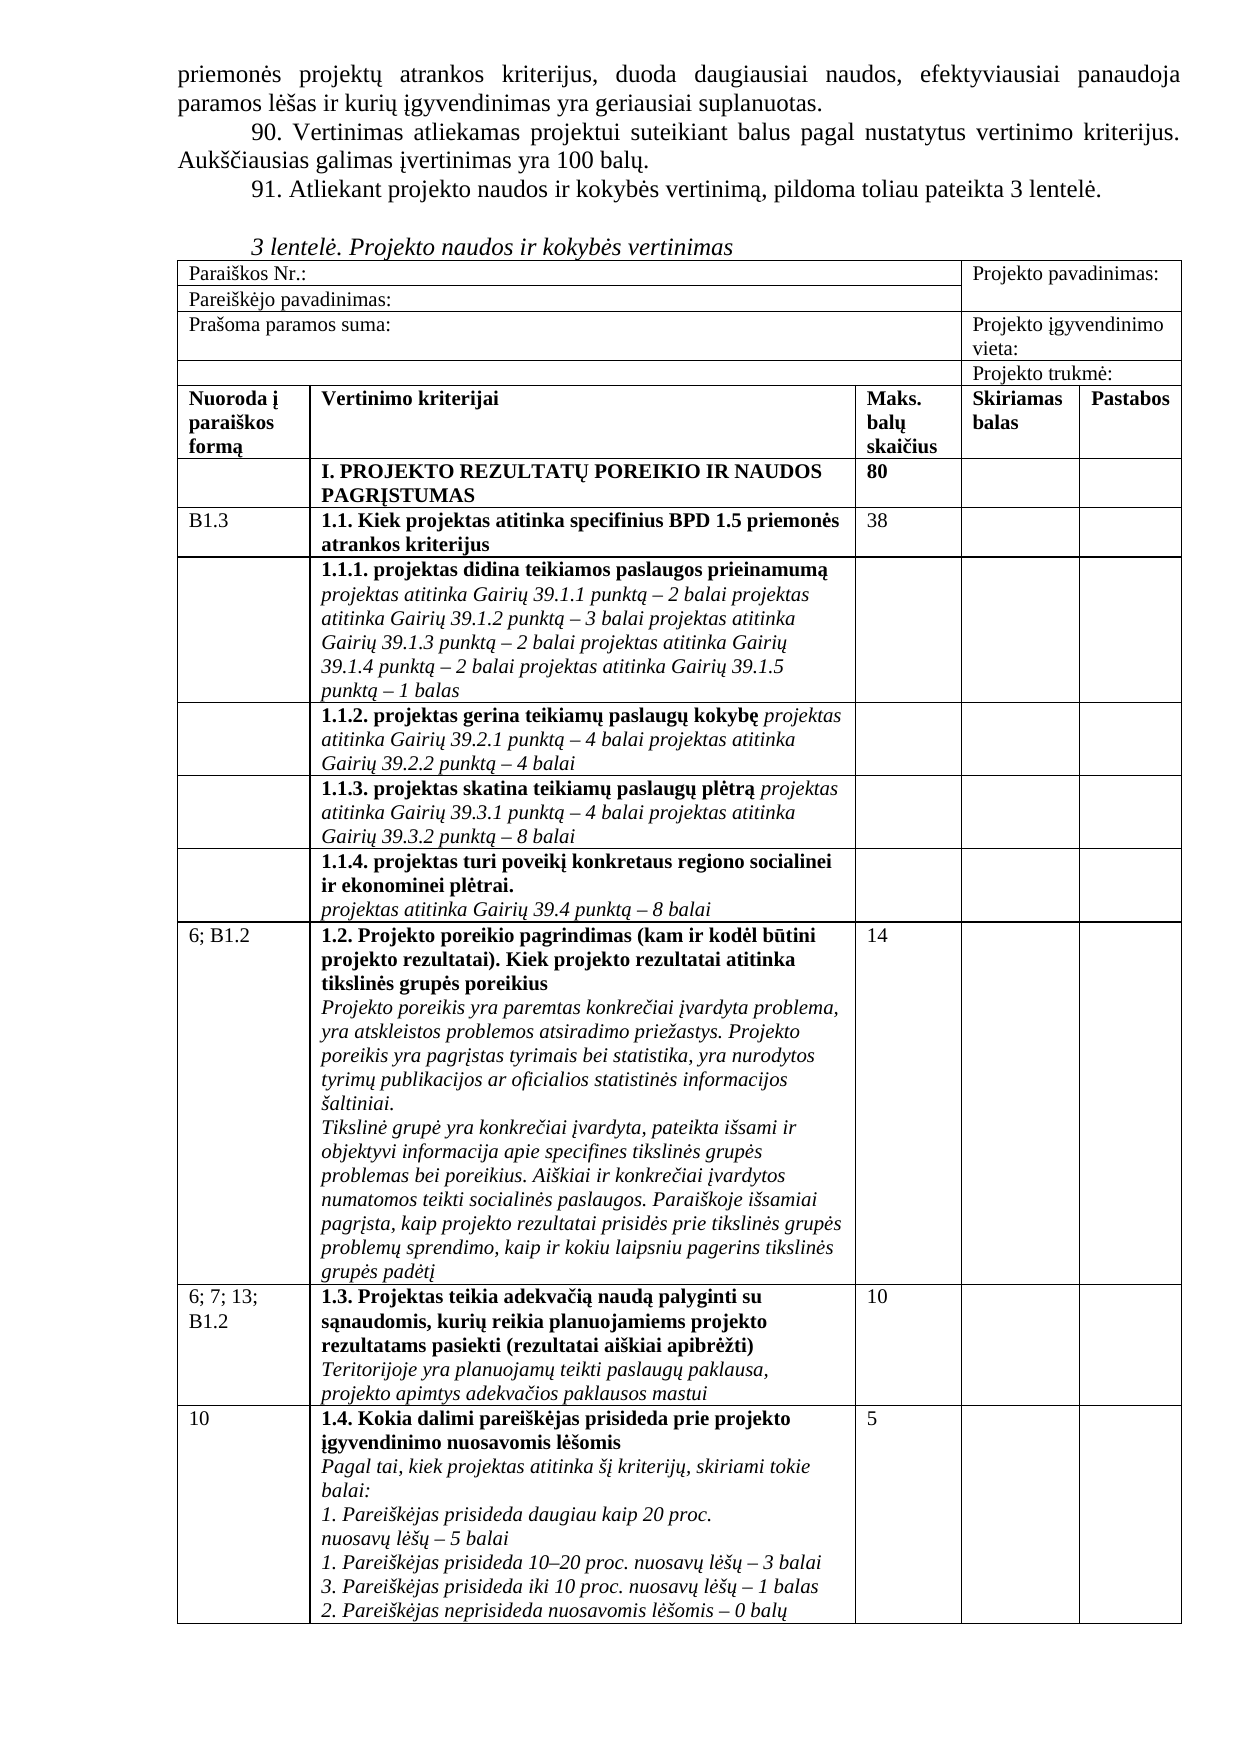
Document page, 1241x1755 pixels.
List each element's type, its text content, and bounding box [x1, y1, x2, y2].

table_cell [178, 776, 309, 848]
table_cell [962, 849, 1079, 921]
text 3 lentelė. Projekto naudos ir kokybės vertinimas [177, 232, 1181, 260]
table_cell 1.4. Kokia dalimi pareiškėjas prisideda prie projekto įgyvendinimo nuosavomis lėšomis Pagal tai, kiek projektas atitinka šį kriterijų, skiriami tokie balai: 1. Pareiškėjas prisideda daugiau kaip 20 proc. nuosavų lėšų – 5 balai 1. Pareiškėjas prisideda 10–20 proc. nuosavų lėšų – 3 balai 3. Pareiškėjas prisideda iki 10 proc. nuosavų lėšų – 1 balas 2. Pareiškėjas neprisideda nuosavomis lėšomis – 0 balų [311, 1406, 855, 1622]
table_cell 14 [856, 923, 961, 1283]
table_cell I. PROJEKTO REZULTATŲ POREIKIO IR NAUDOS PAGRĮSTUMAS [311, 459, 855, 507]
table_cell 6; B1.2 [178, 923, 309, 1283]
table_cell 38 [856, 508, 961, 556]
table_cell [1080, 459, 1181, 507]
table_cell [962, 558, 1079, 702]
table_cell [856, 849, 961, 921]
table_header Projekto pavadinimas: [962, 261, 1181, 311]
table_cell Projekto įgyvendinimo vieta: [962, 312, 1181, 360]
table_cell [178, 558, 309, 702]
table_cell 1.2. Projekto poreikio pagrindimas (kam ir kodėl būtini projekto rezultatai). Kiek projekto rezultatai atitinka tikslinės grupės poreikius Projekto poreikis yra paremtas konkrečiai įvardyta problema, yra atskleistos problemos atsiradimo priežastys. Projekto poreikis yra pagrįstas tyrimais bei statistika, yra nurodytos tyrimų publikacijos ar oficialios statistinės informacijos šaltiniai. Tikslinė grupė yra konkrečiai įvardyta, pateikta išsami ir objektyvi informacija apie specifines tikslinės grupės problemas bei poreikius. Aiškiai ir konkrečiai įvardytos numatomos teikti socialinės paslaugos. Paraiškoje išsamiai pagrįsta, kaip projekto rezultatai prisidės prie tikslinės grupės problemų sprendimo, kaip ir kokiu laipsniu pagerins tikslinės grupės padėtį [311, 923, 855, 1283]
table_cell 80 [856, 459, 961, 507]
table_cell 1.1.4. projektas turi poveikį konkretaus regiono socialinei ir ekonominei plėtrai. projektas atitinka Gairių 39.4 punktą – 8 balai [311, 849, 855, 921]
table_cell [962, 459, 1079, 507]
table_cell [962, 1285, 1079, 1405]
table_cell [962, 703, 1079, 775]
table_cell Nuoroda į paraiškos formą [178, 386, 309, 458]
table_cell [962, 776, 1079, 848]
table_cell [178, 361, 961, 385]
table_cell [178, 703, 309, 775]
table_cell [1080, 776, 1181, 848]
text 90. Vertinimas atliekamas projektui suteikiant balus pagal nustatytus vertinimo kriterijus. Aukščiausias galimas įvertinimas yra 100 balų. [177, 117, 1181, 174]
table_cell Pareiškėjo pavadinimas: [178, 286, 961, 311]
table_cell Vertinimo kriterijai [311, 386, 855, 458]
table_cell Pastabos [1080, 386, 1181, 458]
table_cell B1.3 [178, 508, 309, 556]
table_cell [1080, 508, 1181, 556]
table_cell [178, 849, 309, 921]
table_cell Projekto trukmė: [962, 361, 1181, 385]
table_cell [962, 923, 1079, 1283]
table_cell [1080, 849, 1181, 921]
table_cell 10 [856, 1285, 961, 1405]
table_cell [178, 459, 309, 507]
table_cell [962, 1406, 1079, 1622]
table_cell [856, 776, 961, 848]
text priemonės projektų atrankos kriterijus, duoda daugiausiai naudos, efektyviausiai panaudoja paramos lėšas ir kurių įgyvendinimas yra geriausiai suplanuotas. [177, 59, 1181, 117]
table_cell [1080, 1406, 1181, 1622]
table_cell 10 [178, 1406, 309, 1622]
table_cell Skiriamas balas [962, 386, 1079, 458]
table_cell Maks. balų skaičius [856, 386, 961, 458]
table_cell 5 [856, 1406, 961, 1622]
table_header Paraiškos Nr.: [178, 261, 961, 285]
table_cell [962, 508, 1079, 556]
table_cell Prašoma paramos suma: [178, 312, 961, 360]
table_cell 1.1.2. projektas gerina teikiamų paslaugų kokybę projektas atitinka Gairių 39.2.1 punktą – 4 balai projektas atitinka Gairių 39.2.2 punktą – 4 balai [311, 703, 855, 775]
table_cell 6; 7; 13; B1.2 [178, 1285, 309, 1405]
table_cell 1.3. Projektas teikia adekvačią naudą palyginti su sąnaudomis, kurių reikia planuojamiems projekto rezultatams pasiekti (rezultatai aiškiai apibrėžti) Teritorijoje yra planuojamų teikti paslaugų paklausa, projekto apimtys adekvačios paklausos mastui [311, 1285, 855, 1405]
table_cell [856, 703, 961, 775]
text 91. Atliekant projekto naudos ir kokybės vertinimą, pildoma toliau pateikta 3 lentelė. [177, 174, 1181, 203]
table_cell [1080, 923, 1181, 1283]
table_cell 1.1. Kiek projektas atitinka specifinius BPD 1.5 priemonės atrankos kriterijus [311, 508, 855, 556]
table_cell [856, 558, 961, 702]
table_cell 1.1.1. projektas didina teikiamos paslaugos prieinamumą projektas atitinka Gairių 39.1.1 punktą – 2 balai projektas atitinka Gairių 39.1.2 punktą – 3 balai projektas atitinka Gairių 39.1.3 punktą – 2 balai projektas atitinka Gairių 39.1.4 punktą – 2 balai projektas atitinka Gairių 39.1.5 punktą – 1 balas [311, 558, 855, 702]
table_cell 1.1.3. projektas skatina teikiamų paslaugų plėtrą projektas atitinka Gairių 39.3.1 punktą – 4 balai projektas atitinka Gairių 39.3.2 punktą – 8 balai [311, 776, 855, 848]
table_cell [1080, 558, 1181, 702]
table_cell [1080, 1285, 1181, 1405]
table_cell [1080, 703, 1181, 775]
